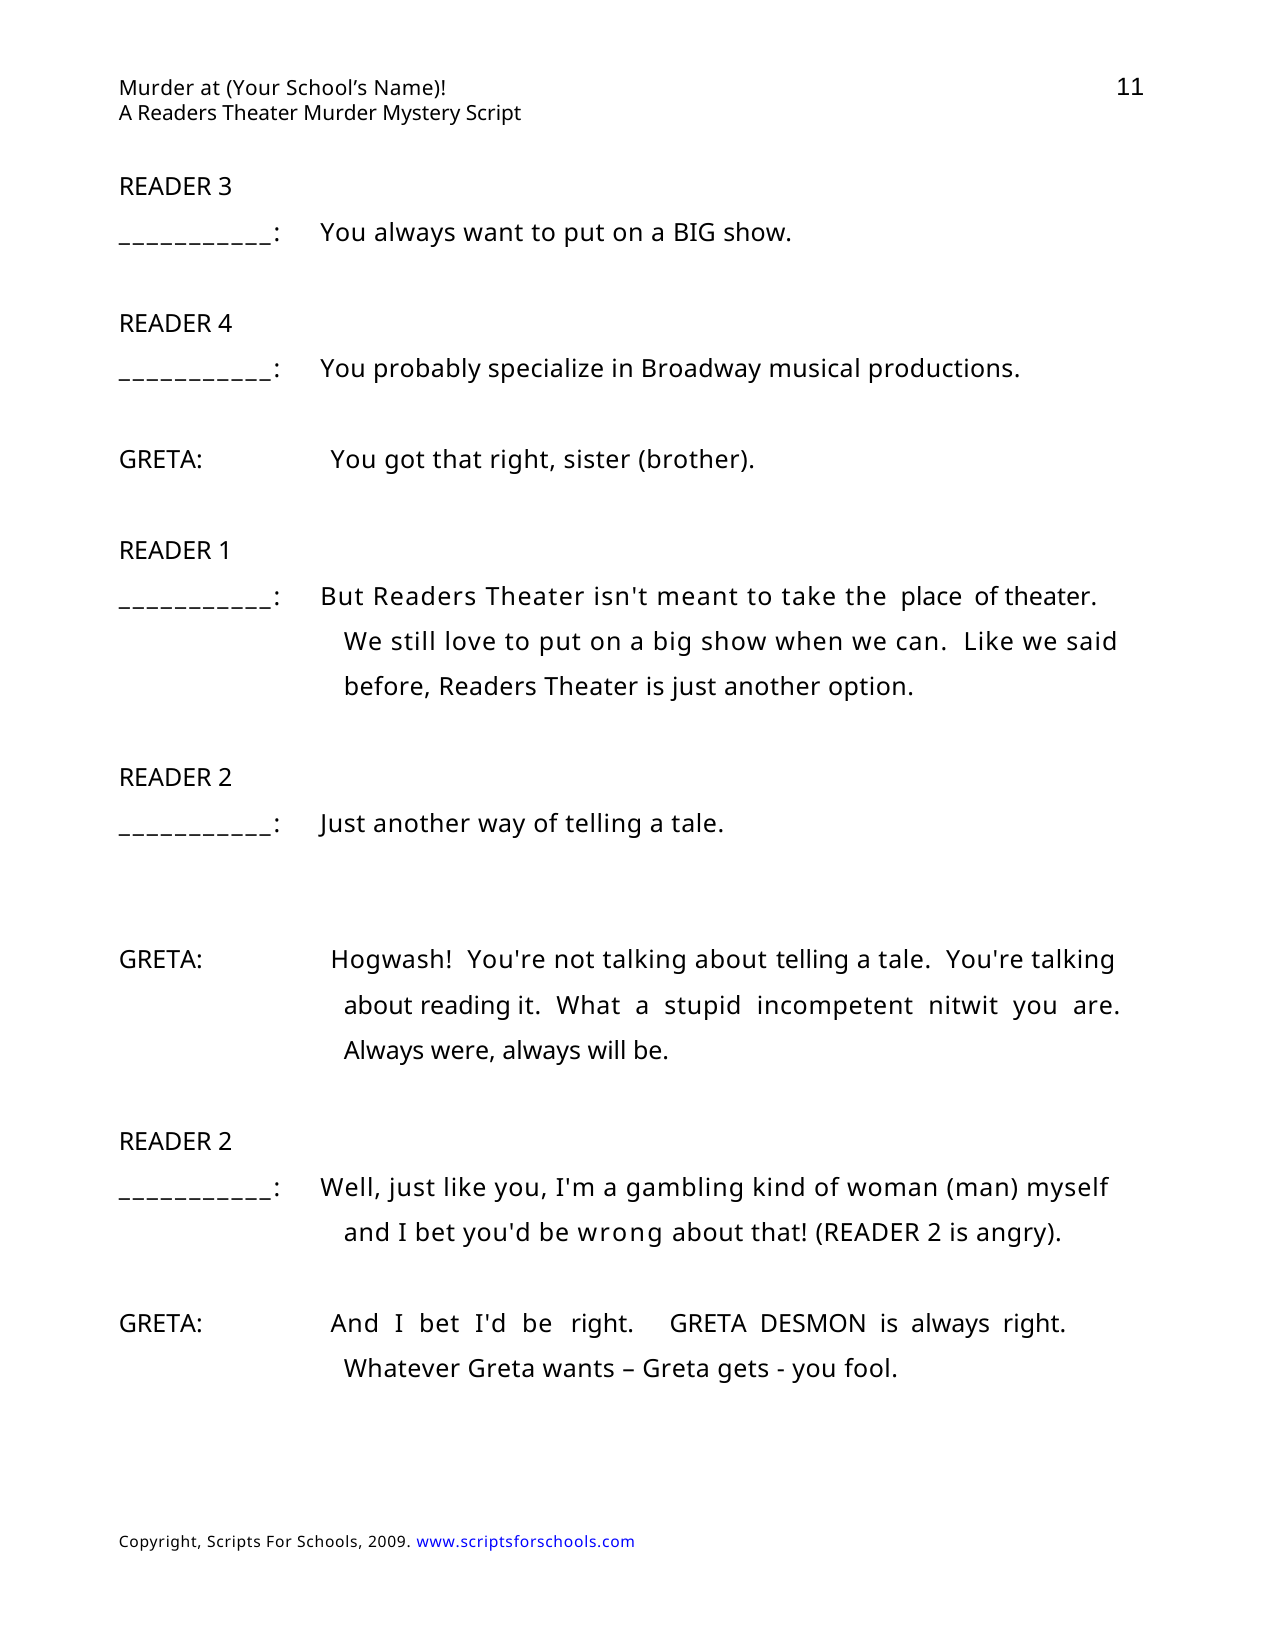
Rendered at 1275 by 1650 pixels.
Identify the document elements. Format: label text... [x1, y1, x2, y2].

text GRETA: And I bet I'd be right. GRETA DESMON is always right. [118, 1308, 1275, 1339]
text READER 4 [118, 308, 1275, 338]
text A Readers Theater Murder Mystery Script [118, 100, 1275, 126]
text READER 2 [118, 762, 1275, 793]
text ___________: Just another way of telling a tale. [118, 808, 1275, 839]
text ___________: You always want to put on a BIG show. [118, 217, 1275, 247]
text GRETA: You got that right, sister (brother). [118, 444, 1275, 474]
text ___________: Well, just like you, I'm a gambling kind of woman (man) myself [118, 1172, 1275, 1202]
text READER 1 [118, 535, 1275, 566]
text ___________: You probably specialize in Broadway musical productions. [118, 353, 1275, 384]
text ___________: But Readers Theater isn't meant to take the place of theater. [118, 581, 1275, 611]
text Copyright, Scripts For Schools, 2009. www.scriptsforschools.com [118, 1531, 1275, 1551]
text about reading it. What a stupid incompetent nitwit you are. [343, 990, 1275, 1020]
text READER 3 [118, 171, 1275, 202]
text Whatever Greta wants – Greta gets - you fool. [343, 1354, 1275, 1384]
text We still love to put on a big show when we can. Like we said [343, 626, 1275, 657]
text Murder at (Your School’s Name)! 11 [118, 73, 1275, 100]
text GRETA: Hogwash! You're not talking about telling a tale. You're talking [118, 944, 1275, 975]
text before, Readers Theater is just another option. [343, 672, 1275, 702]
text Always were, always will be. [343, 1035, 1275, 1066]
text READER 2 [118, 1127, 1275, 1157]
text and I bet you'd be wrong about that! (READER 2 is angry). [343, 1217, 1275, 1248]
